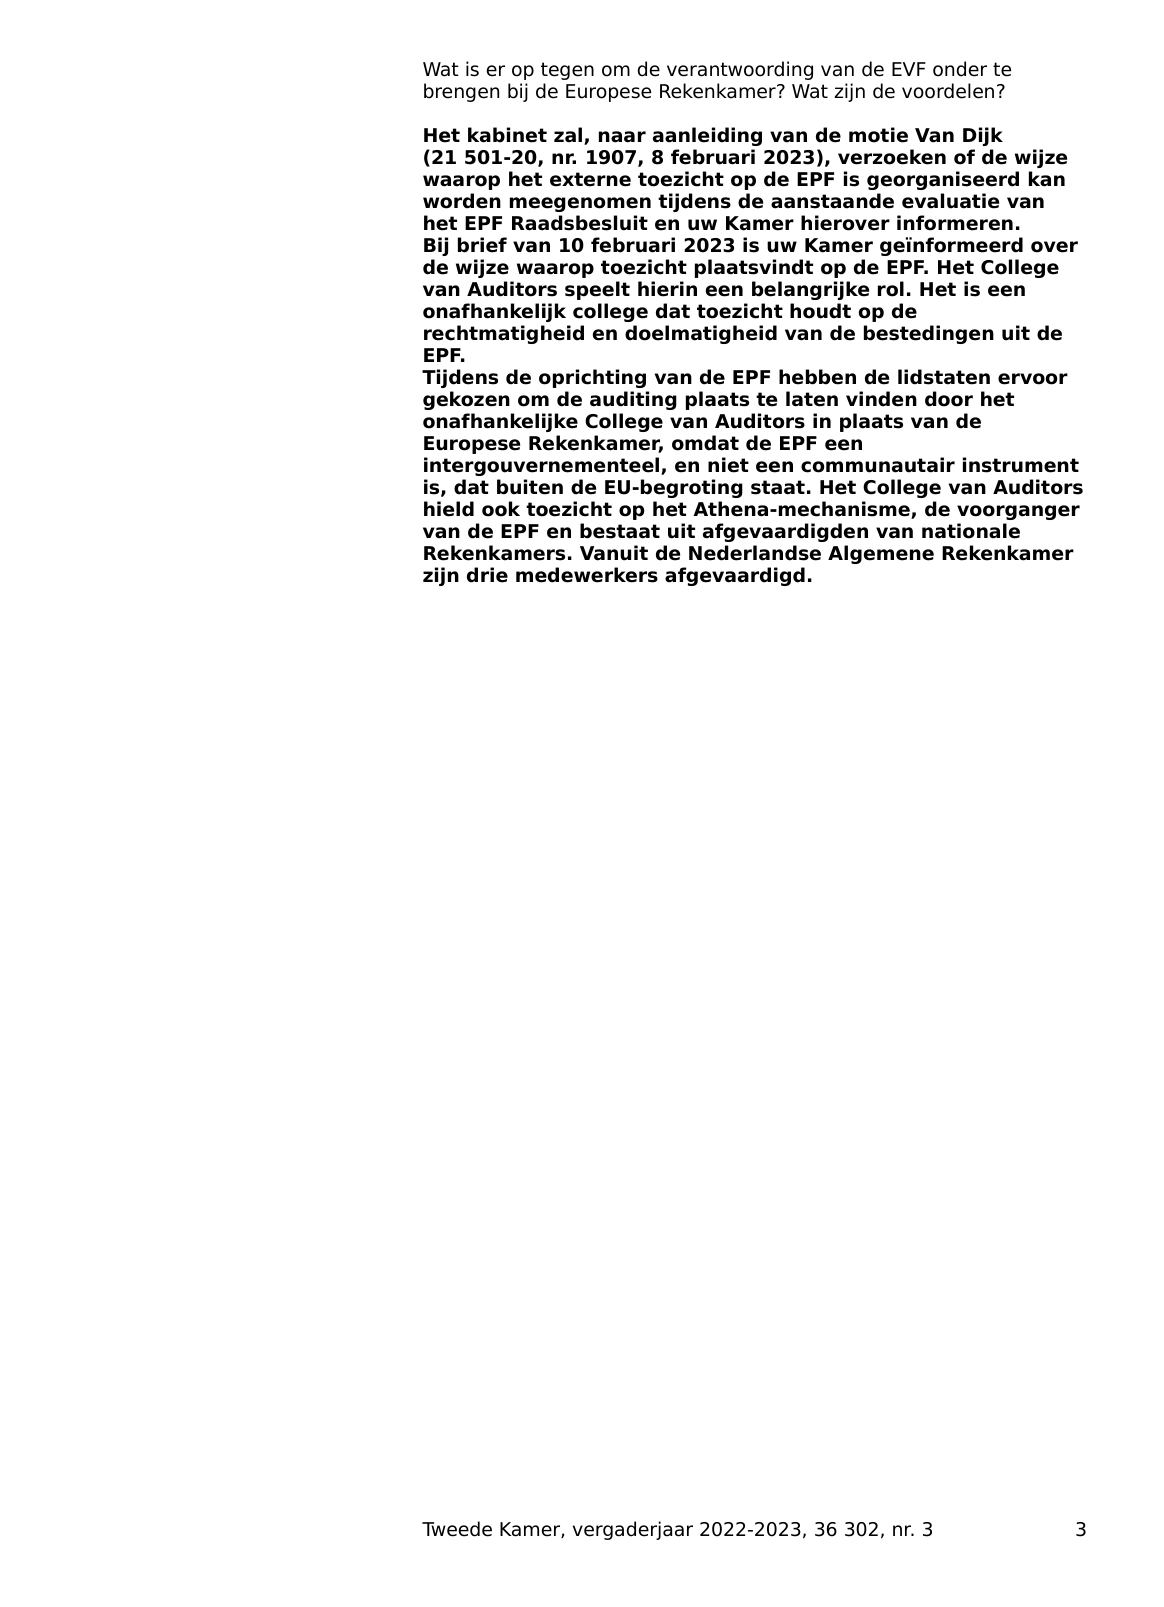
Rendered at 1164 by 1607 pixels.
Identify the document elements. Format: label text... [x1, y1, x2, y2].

text Tijdens de oprichting van de EPF hebben de lidstaten ervoor gekozen om de auditing plaats te laten vinden door het onafhankelijke College van Auditors in plaats van de Europese Rekenkamer, omdat de EPF een intergouvernementeel, en niet een communautair instrument is, dat buiten de EU-begroting staat. Het College van Auditors hield ook toezicht op het Athena-mechanisme, de voorganger van de EPF en bestaat uit afgevaardigden van nationale Rekenkamers. Vanuit de Nederlandse Algemene Rekenkamer zijn drie medewerkers afgevaardigd. [422, 367, 1087, 587]
text Bij brief van 10 februari 2023 is uw Kamer geïnformeerd over de wijze waarop toezicht plaatsvindt op de EPF. Het College van Auditors speelt hierin een belangrijke rol. Het is een onafhankelijk college dat toezicht houdt op de rechtmatigheid en doelmatigheid van de bestedingen uit de EPF. [422, 235, 1087, 367]
text Wat is er op tegen om de verantwoording van de EVF onder te brengen bij de Europese Rekenkamer? Wat zijn de voordelen? [422, 59, 1087, 103]
text Het kabinet zal, naar aanleiding van de motie Van Dijk (21 501-20, nr. 1907, 8 februari 2023), verzoeken of de wijze waarop het externe toezicht op de EPF is georganiseerd kan worden meegenomen tijdens de aanstaande evaluatie van het EPF Raadsbesluit en uw Kamer hierover informeren. [422, 125, 1087, 235]
